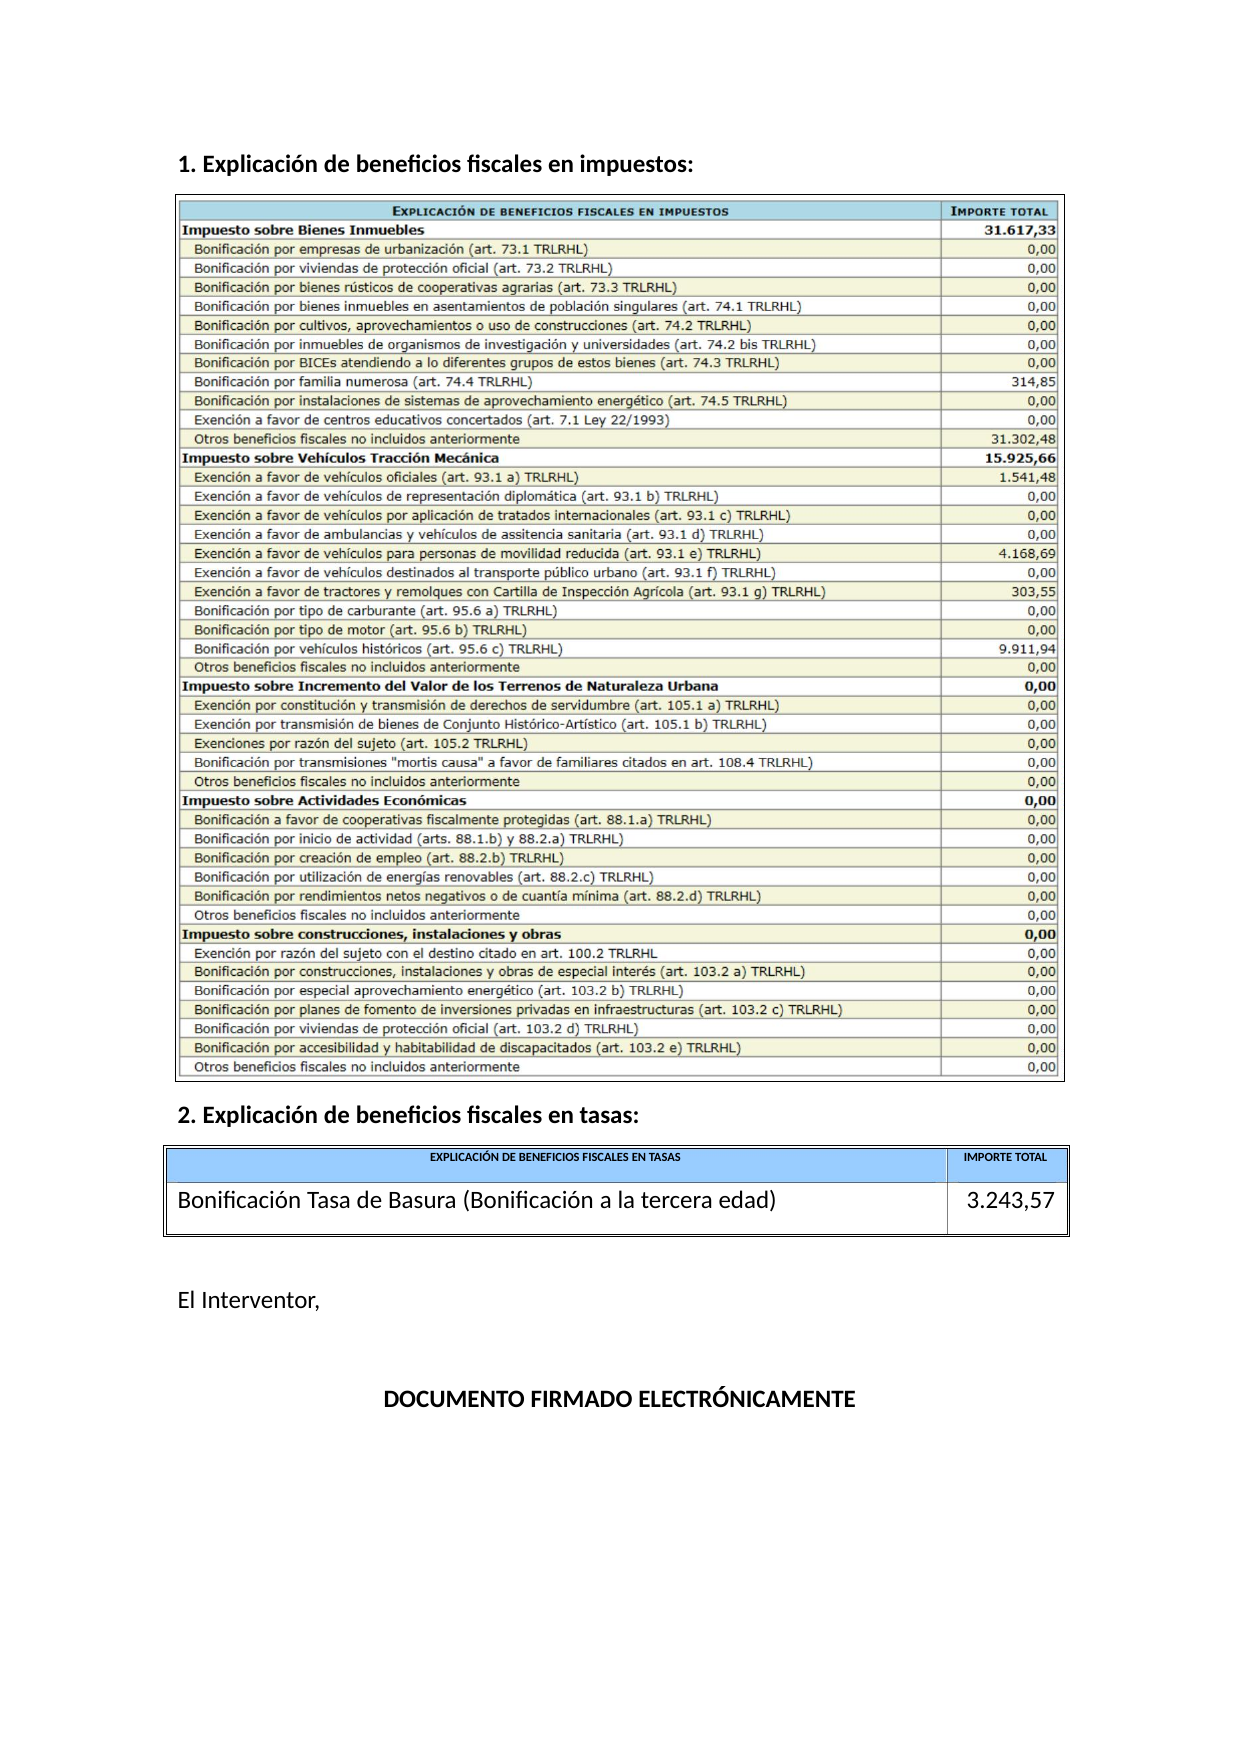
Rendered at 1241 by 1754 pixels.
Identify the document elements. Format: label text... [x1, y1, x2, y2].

text . Explicación de beneficios fiscales en impuestos: [190, 152, 720, 177]
picture [176, 195, 1064, 1081]
text DOCUMENTO FIRMADO ELECTRÓNICAMENTE [383, 1387, 882, 1412]
text 2 [177, 1103, 190, 1128]
text . Explicación de beneficios fiscales en tasas: [190, 1103, 665, 1128]
text El Interventor, [177, 1288, 806, 1313]
text Bonificación Tasa de Basura (Bonificación a la tercera edad) [177, 1188, 806, 1213]
text IMPORTE TOTAL [963, 1151, 1068, 1164]
picture [164, 1146, 1069, 1236]
text 1 [177, 152, 190, 177]
text EXPLICACIÓN DE BENEFICIOS FISCALES EN TASAS [430, 1151, 707, 1164]
text 3.243,57 [966, 1188, 1080, 1213]
